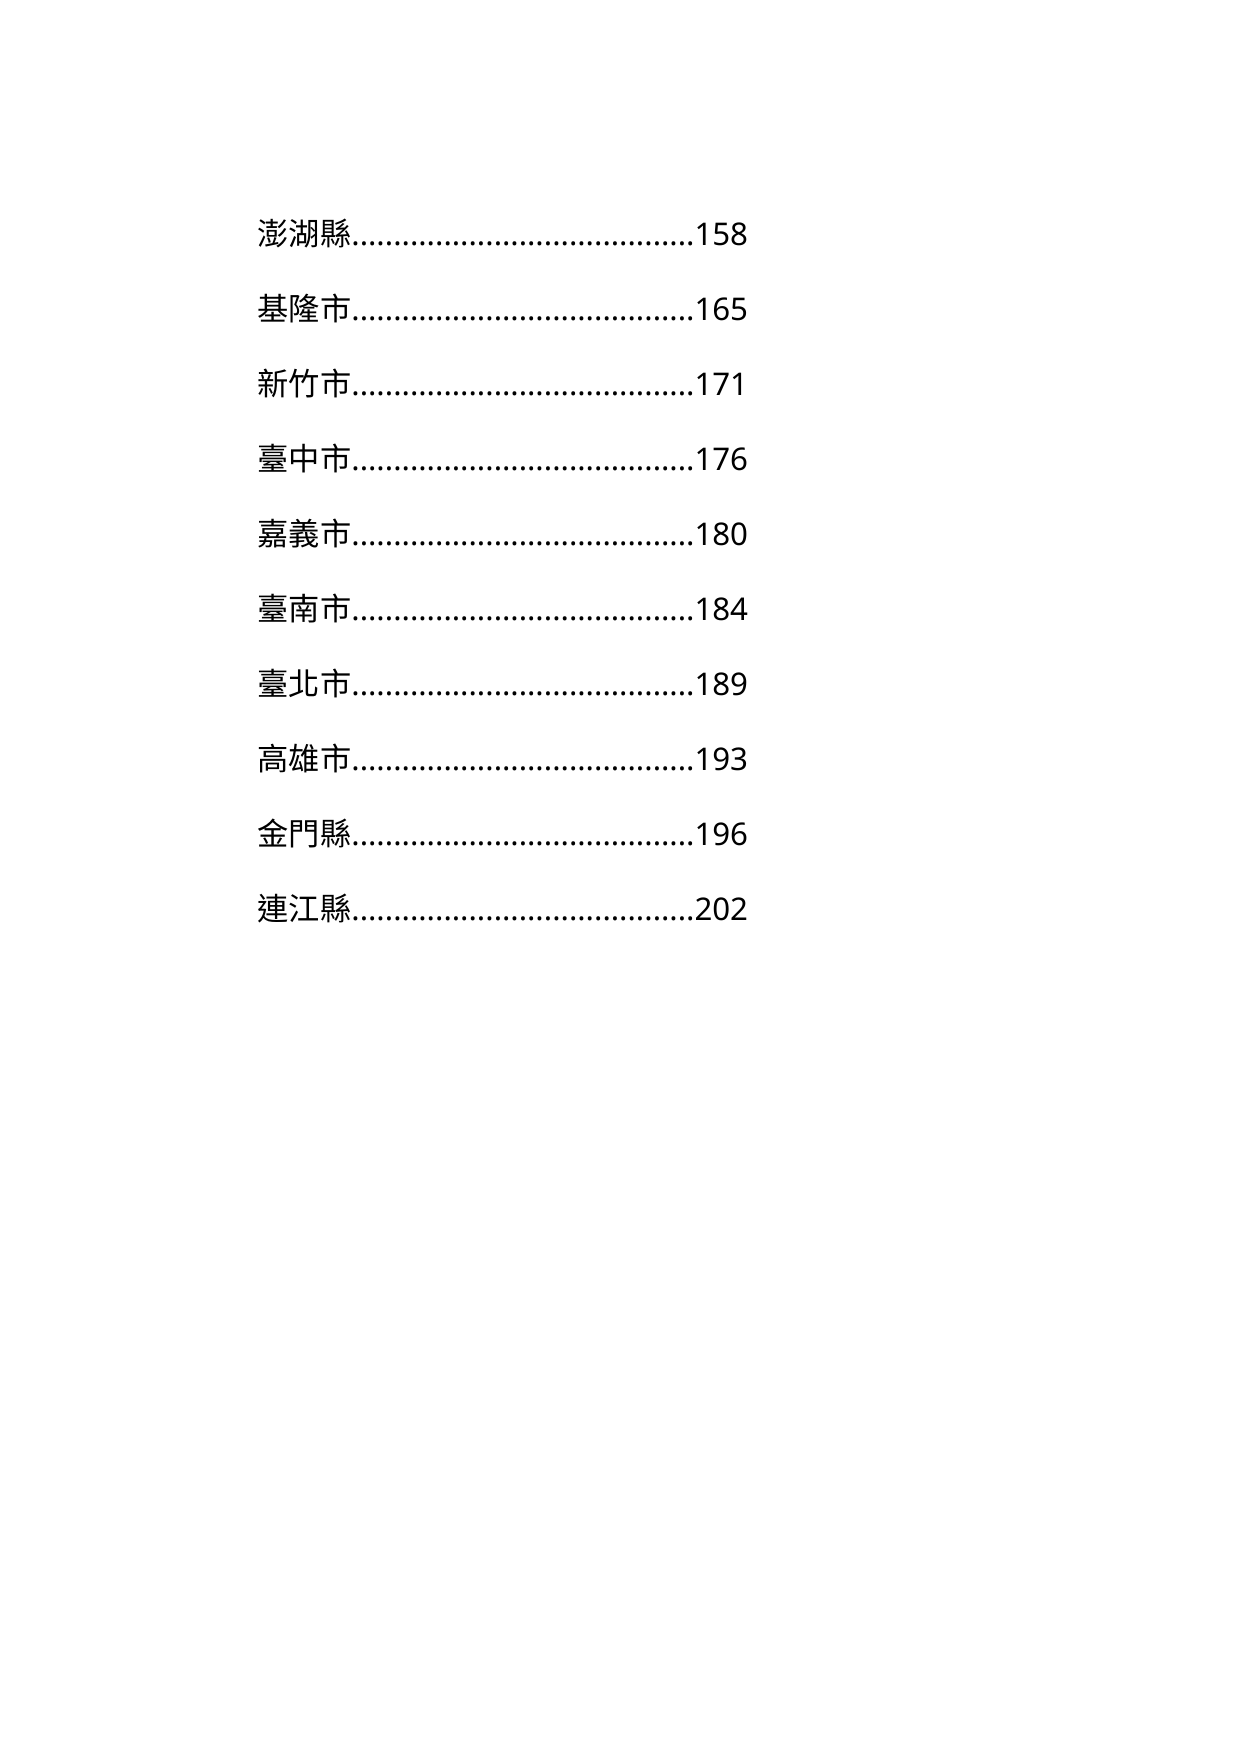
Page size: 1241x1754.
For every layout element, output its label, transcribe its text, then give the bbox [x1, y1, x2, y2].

text 澎湖縣.........................................158 [195, 194, 1045, 269]
text 基隆市.........................................165 [195, 269, 1045, 344]
text 金門縣.........................................196 [195, 794, 1045, 869]
text 高雄市.........................................193 [195, 719, 1045, 794]
text 臺南市.........................................184 [195, 569, 1045, 644]
text 臺北市.........................................189 [195, 644, 1045, 719]
text 臺中市.........................................176 [195, 419, 1045, 494]
text 嘉義市.........................................180 [195, 494, 1045, 569]
text 連江縣.........................................202 [195, 869, 1045, 944]
text 新竹市.........................................171 [195, 344, 1045, 419]
